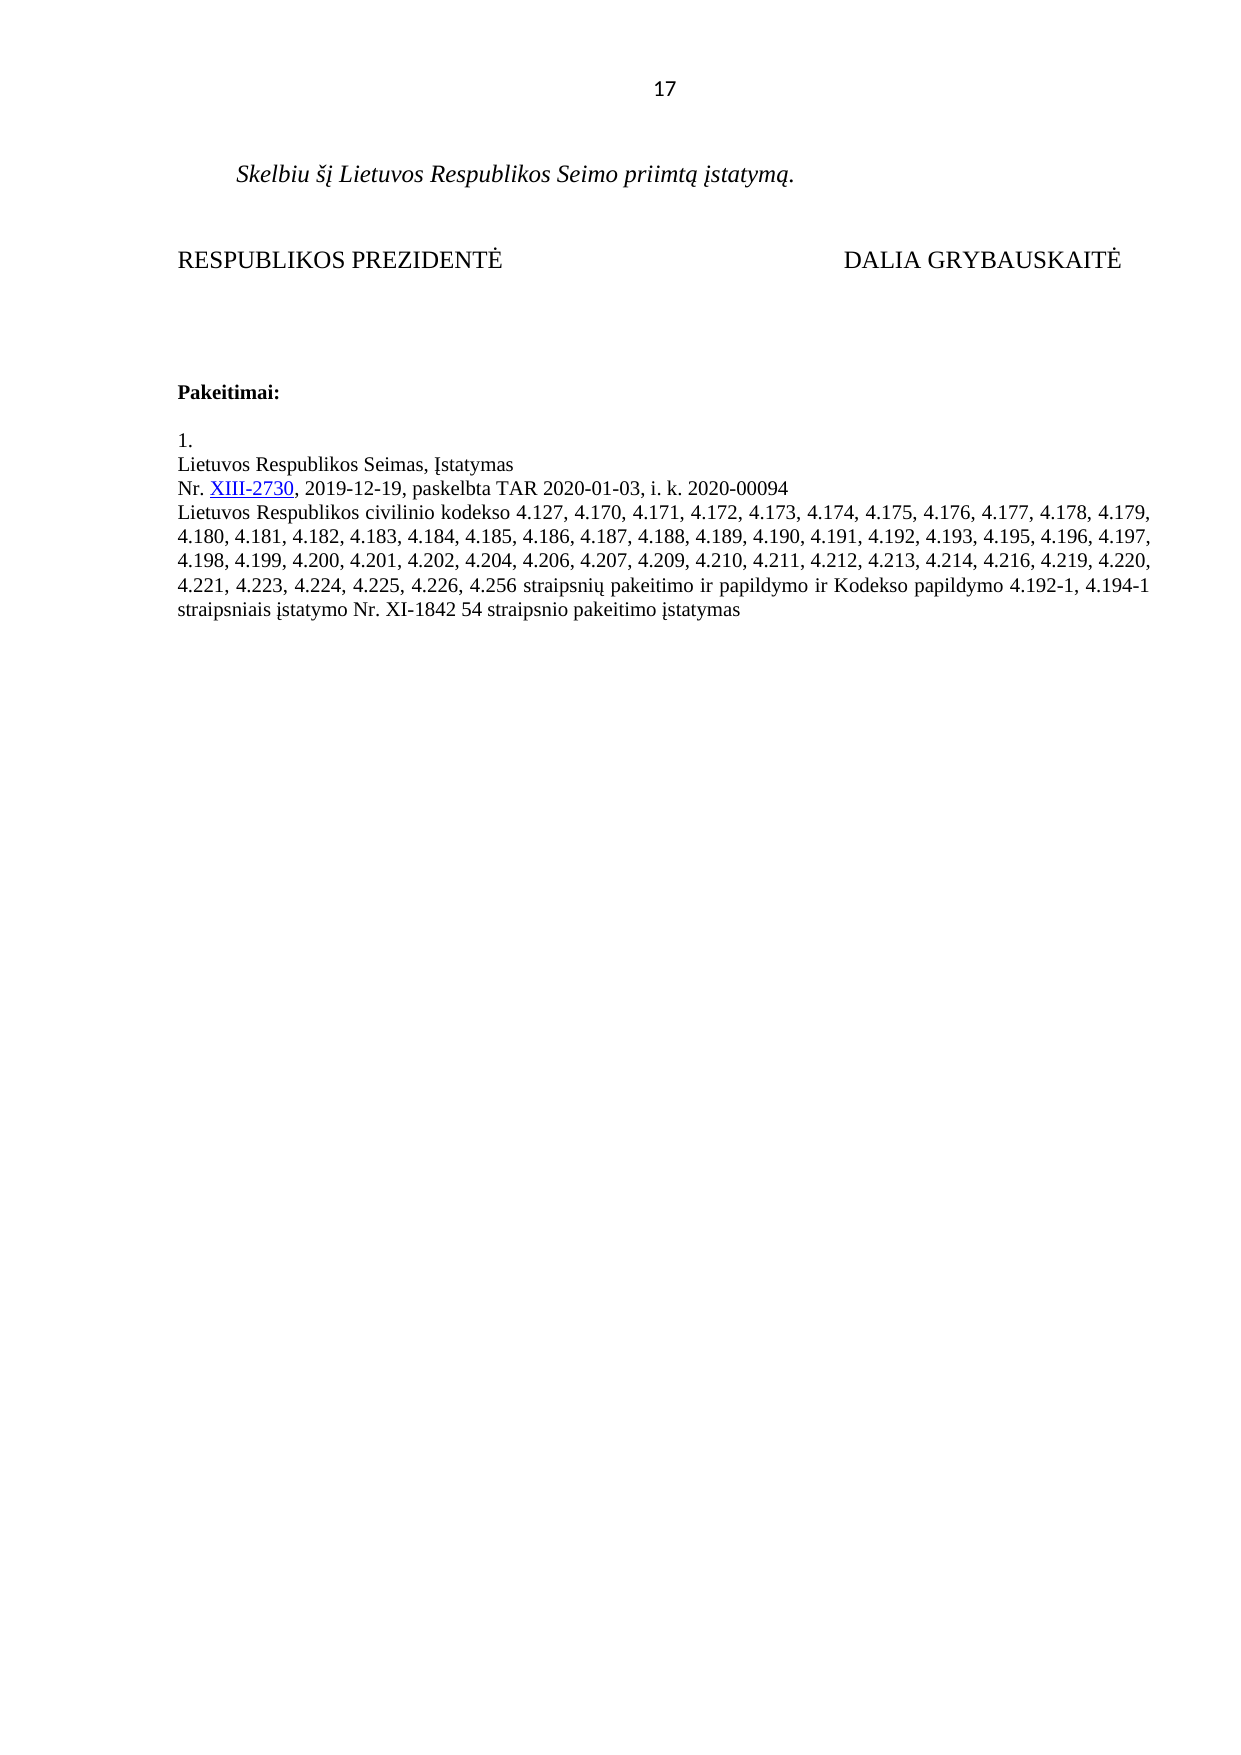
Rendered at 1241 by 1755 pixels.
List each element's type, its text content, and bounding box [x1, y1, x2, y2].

text Lietuvos Respublikos civilinio kodekso 4.127, 4.170, 4.171, 4.172, 4.173, 4.174, 4.175, 4.176, 4.177, 4.178, 4.179, 4.180, 4.181, 4.182, 4.183, 4.184, 4.185, 4.186, 4.187, 4.188, 4.189, 4.190, 4.191, 4.192, 4.193, 4.195, 4.196, 4.197, 4.198, 4.199, 4.200, 4.201, 4.202, 4.204, 4.206, 4.207, 4.209, 4.210, 4.211, 4.212, 4.213, 4.214, 4.216, 4.219, 4.220, 4.221, 4.223, 4.224, 4.225, 4.226, 4.256 straipsnių pakeitimo ir papildymo ir Kodekso papildymo 4.192-1, 4.194-1 straipsniais įstatymo Nr. XI-1842 54 straipsnio pakeitimo įstatymas [177, 500, 1152, 621]
text Skelbiu šį Lietuvos Respublikos Seimo priimtą įstatymą. [177, 159, 1152, 188]
text RESPUBLIKOS PREZIDENTĖ DALIA GRYBAUSKAITĖ [177, 246, 1152, 274]
text 1. [177, 428, 1152, 452]
text Lietuvos Respublikos Seimas, Įstatymas [177, 452, 1152, 476]
text Nr. XIII-2730, 2019-12-19, paskelbta TAR 2020-01-03, i. k. 2020-00094 [177, 476, 1152, 500]
text Pakeitimai: [177, 380, 1152, 404]
